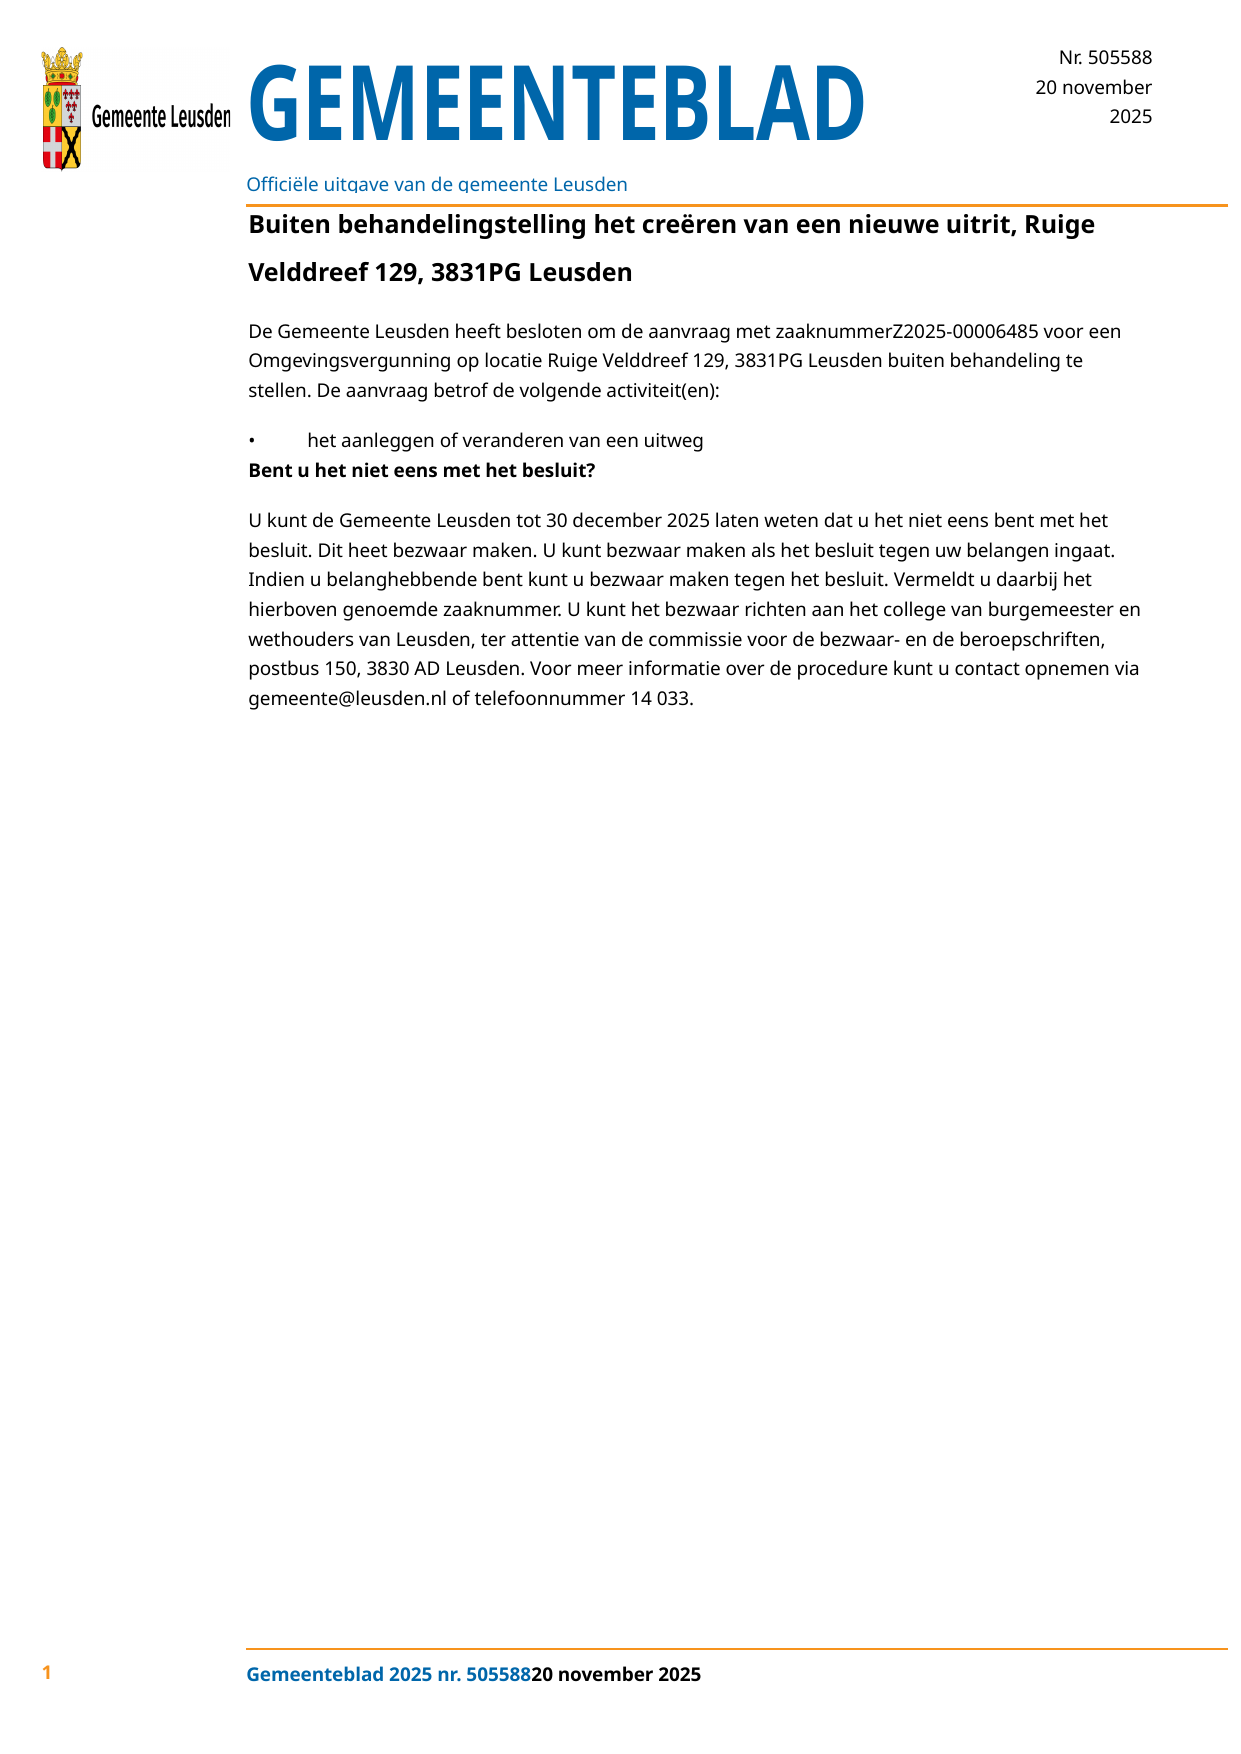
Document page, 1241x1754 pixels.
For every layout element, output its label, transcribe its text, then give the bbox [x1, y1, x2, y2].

text De Gemeente Leusden heeft besloten om de aanvraag met zaaknummerZ2025-00006485 voor een Omgevingsvergunning op locatie Ruige Velddreef 129, 3831PG Leusden buiten behandeling te stellen. De aanvraag betrof de volgende activiteit(en): [248, 318, 1152, 403]
text Buiten behandelingstelling het creëren van een nieuwe uitrit, Ruige Velddreef 129, 3831PG Leusden [248, 207, 1152, 288]
list het aanleggen of veranderen van een uitweg [248, 427, 1152, 453]
text Bent u het niet eens met het besluit? [248, 457, 1152, 483]
picture [41, 47, 231, 172]
text U kunt de Gemeente Leusden tot 30 december 2025 laten weten dat u het niet eens bent met het besluit. Dit heet bezwaar maken. U kunt bezwaar maken als het besluit tegen uw belangen ingaat. Indien u belanghebbende bent kunt u bezwaar maken tegen het besluit. Vermeldt u daarbij het hierboven genoemde zaaknummer. U kunt het bezwaar richten aan het college van burgemeester en wethouders van Leusden, ter attentie van de commissie voor de bezwaar- en de beroepschriften, postbus 150, 3830 AD Leusden. Voor meer informatie over de procedure kunt u contact opnemen via gemeente@leusden.nl of telefoonnummer 14 033. [248, 507, 1152, 711]
